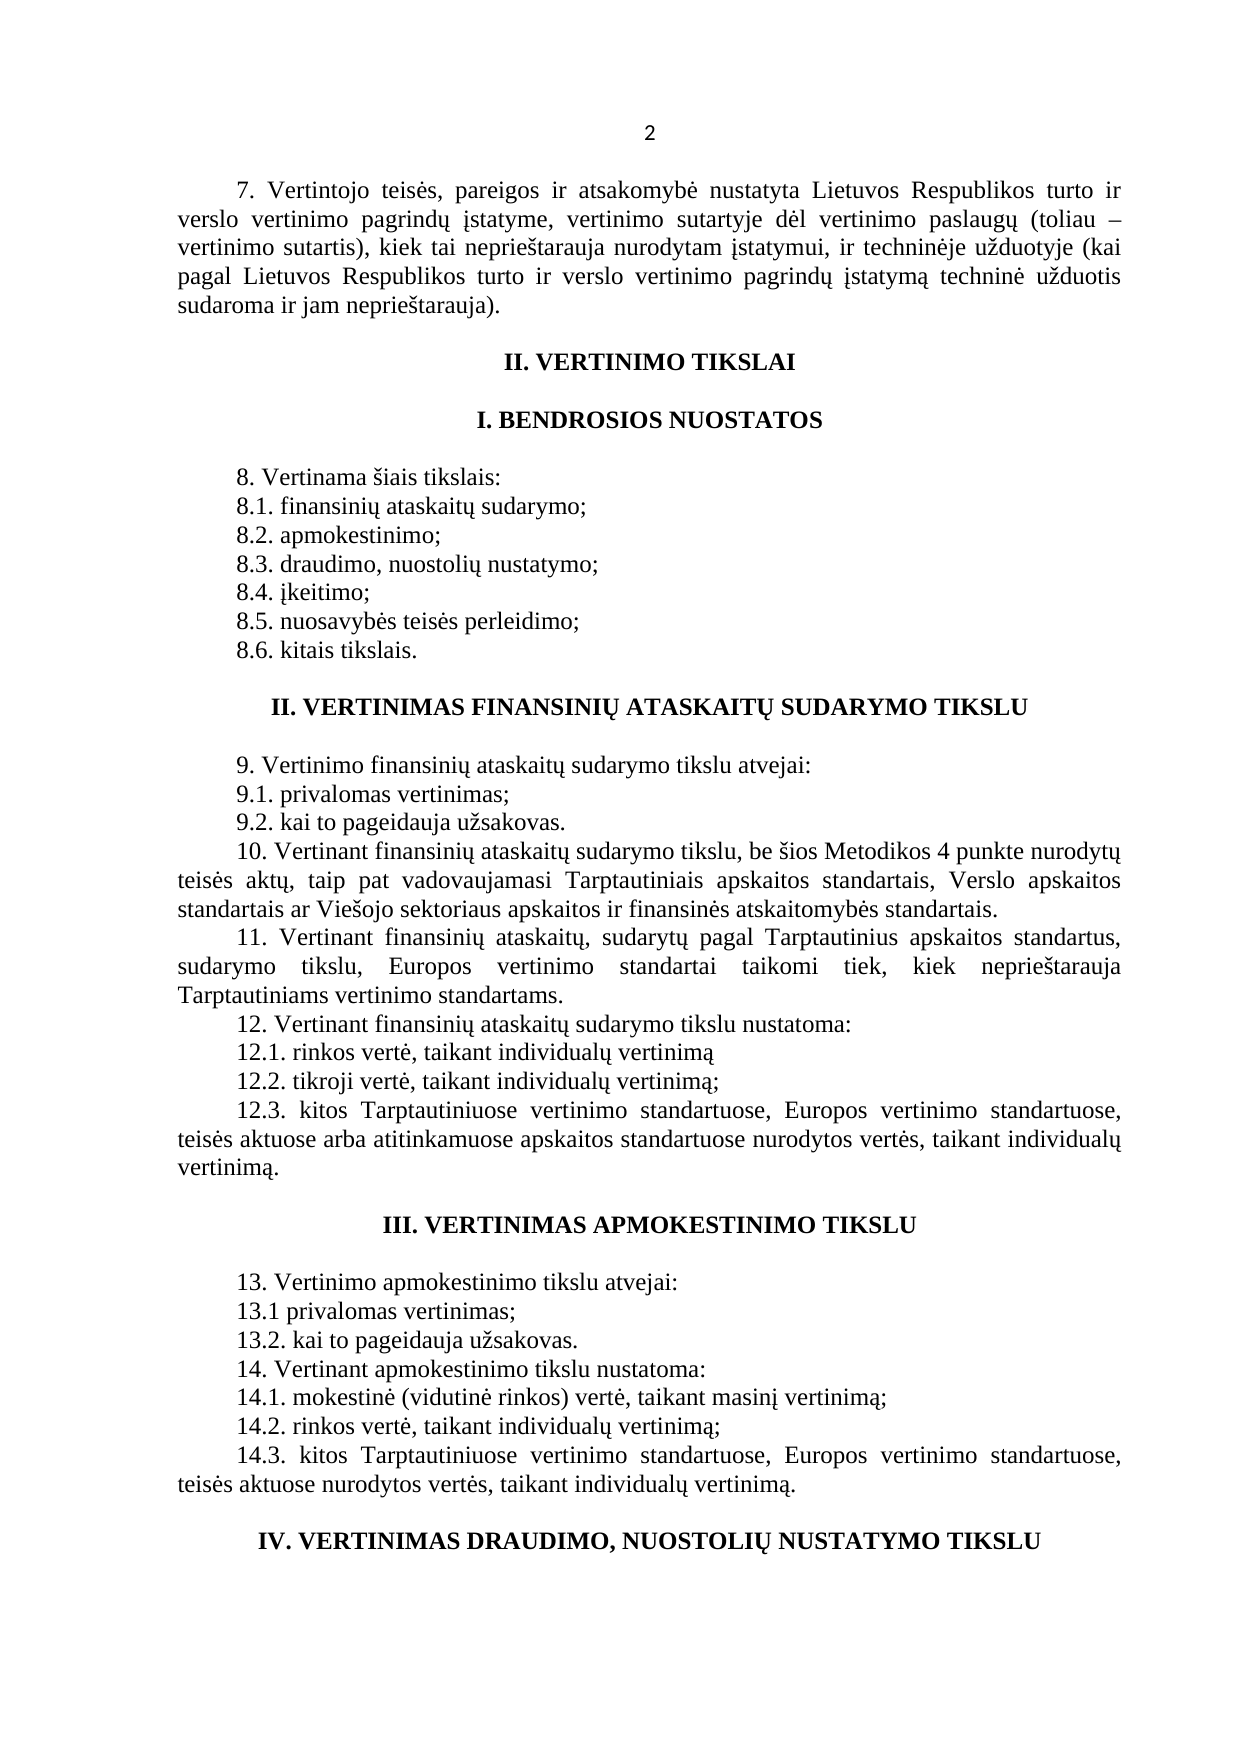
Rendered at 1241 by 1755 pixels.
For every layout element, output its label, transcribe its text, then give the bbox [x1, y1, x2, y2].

text 12.2. tikroji vertė, taikant individualų vertinimą; [177, 1066, 1122, 1095]
text 9.2. kai to pageidauja užsakovas. [177, 807, 1122, 836]
text 13.1 privalomas vertinimas; [177, 1296, 1122, 1325]
text 8.6. kitais tikslais. [177, 635, 1122, 664]
text 9. Vertinimo finansinių ataskaitų sudarymo tikslu atvejai: [177, 750, 1122, 779]
text 14.1. mokestinė (vidutinė rinkos) vertė, taikant masinį vertinimą; [177, 1382, 1122, 1411]
text 8.4. įkeitimo; [177, 577, 1122, 606]
text 8.2. apmokestinimo; [177, 520, 1122, 549]
text I. BENDROSIOS NUOSTATOS [177, 405, 1122, 434]
text 7. Vertintojo teisės, pareigos ir atsakomybė nustatyta Lietuvos Respublikos turto ir verslo vertinimo pagrindų įstatyme, vertinimo sutartyje dėl vertinimo paslaugų (toliau – vertinimo sutartis), kiek tai neprieštarauja nurodytam įstatymui, ir techninėje užduotyje (kai pagal Lietuvos Respublikos turto ir verslo vertinimo pagrindų įstatymą techninė užduotis sudaroma ir jam neprieštarauja). [177, 175, 1122, 319]
text 11. Vertinant finansinių ataskaitų, sudarytų pagal Tarptautinius apskaitos standartus, sudarymo tikslu, Europos vertinimo standartai taikomi tiek, kiek neprieštarauja Tarptautiniams vertinimo standartams. [177, 922, 1122, 1009]
text 14. Vertinant apmokestinimo tikslu nustatoma: [177, 1354, 1122, 1382]
text 8.3. draudimo, nuostolių nustatymo; [177, 549, 1122, 577]
text 13. Vertinimo apmokestinimo tikslu atvejai: [177, 1267, 1122, 1296]
text IV. VERTINIMAS DRAUDIMO, NUOSTOLIŲ NUSTATYMO TIKSLU [177, 1526, 1122, 1555]
text 8. Vertinama šiais tikslais: [177, 462, 1122, 491]
text 10. Vertinant finansinių ataskaitų sudarymo tikslu, be šios Metodikos 4 punkte nurodytų teisės aktų, taip pat vadovaujamasi Tarptautiniais apskaitos standartais, Verslo apskaitos standartais ar Viešojo sektoriaus apskaitos ir finansinės atskaitomybės standartais. [177, 836, 1122, 922]
text II. VERTINIMO TIKSLAI [177, 347, 1122, 376]
text 8.5. nuosavybės teisės perleidimo; [177, 606, 1122, 635]
text 12.3. kitos Tarptautiniuose vertinimo standartuose, Europos vertinimo standartuose, teisės aktuose arba atitinkamuose apskaitos standartuose nurodytos vertės, taikant individualų vertinimą. [177, 1095, 1122, 1181]
text 12. Vertinant finansinių ataskaitų sudarymo tikslu nustatoma: [177, 1009, 1122, 1037]
text 12.1. rinkos vertė, taikant individualų vertinimą [177, 1037, 1122, 1066]
text 13.2. kai to pageidauja užsakovas. [177, 1325, 1122, 1354]
text 14.3. kitos Tarptautiniuose vertinimo standartuose, Europos vertinimo standartuose, teisės aktuose nurodytos vertės, taikant individualų vertinimą. [177, 1440, 1122, 1497]
text 9.1. privalomas vertinimas; [177, 779, 1122, 807]
text II. VERTINIMAS FINANSINIŲ ATASKAITŲ SUDARYMO TIKSLU [177, 692, 1122, 721]
text 8.1. finansinių ataskaitų sudarymo; [177, 491, 1122, 520]
text III. VERTINIMAS APMOKESTINIMO TIKSLU [177, 1210, 1122, 1239]
text 14.2. rinkos vertė, taikant individualų vertinimą; [177, 1411, 1122, 1440]
